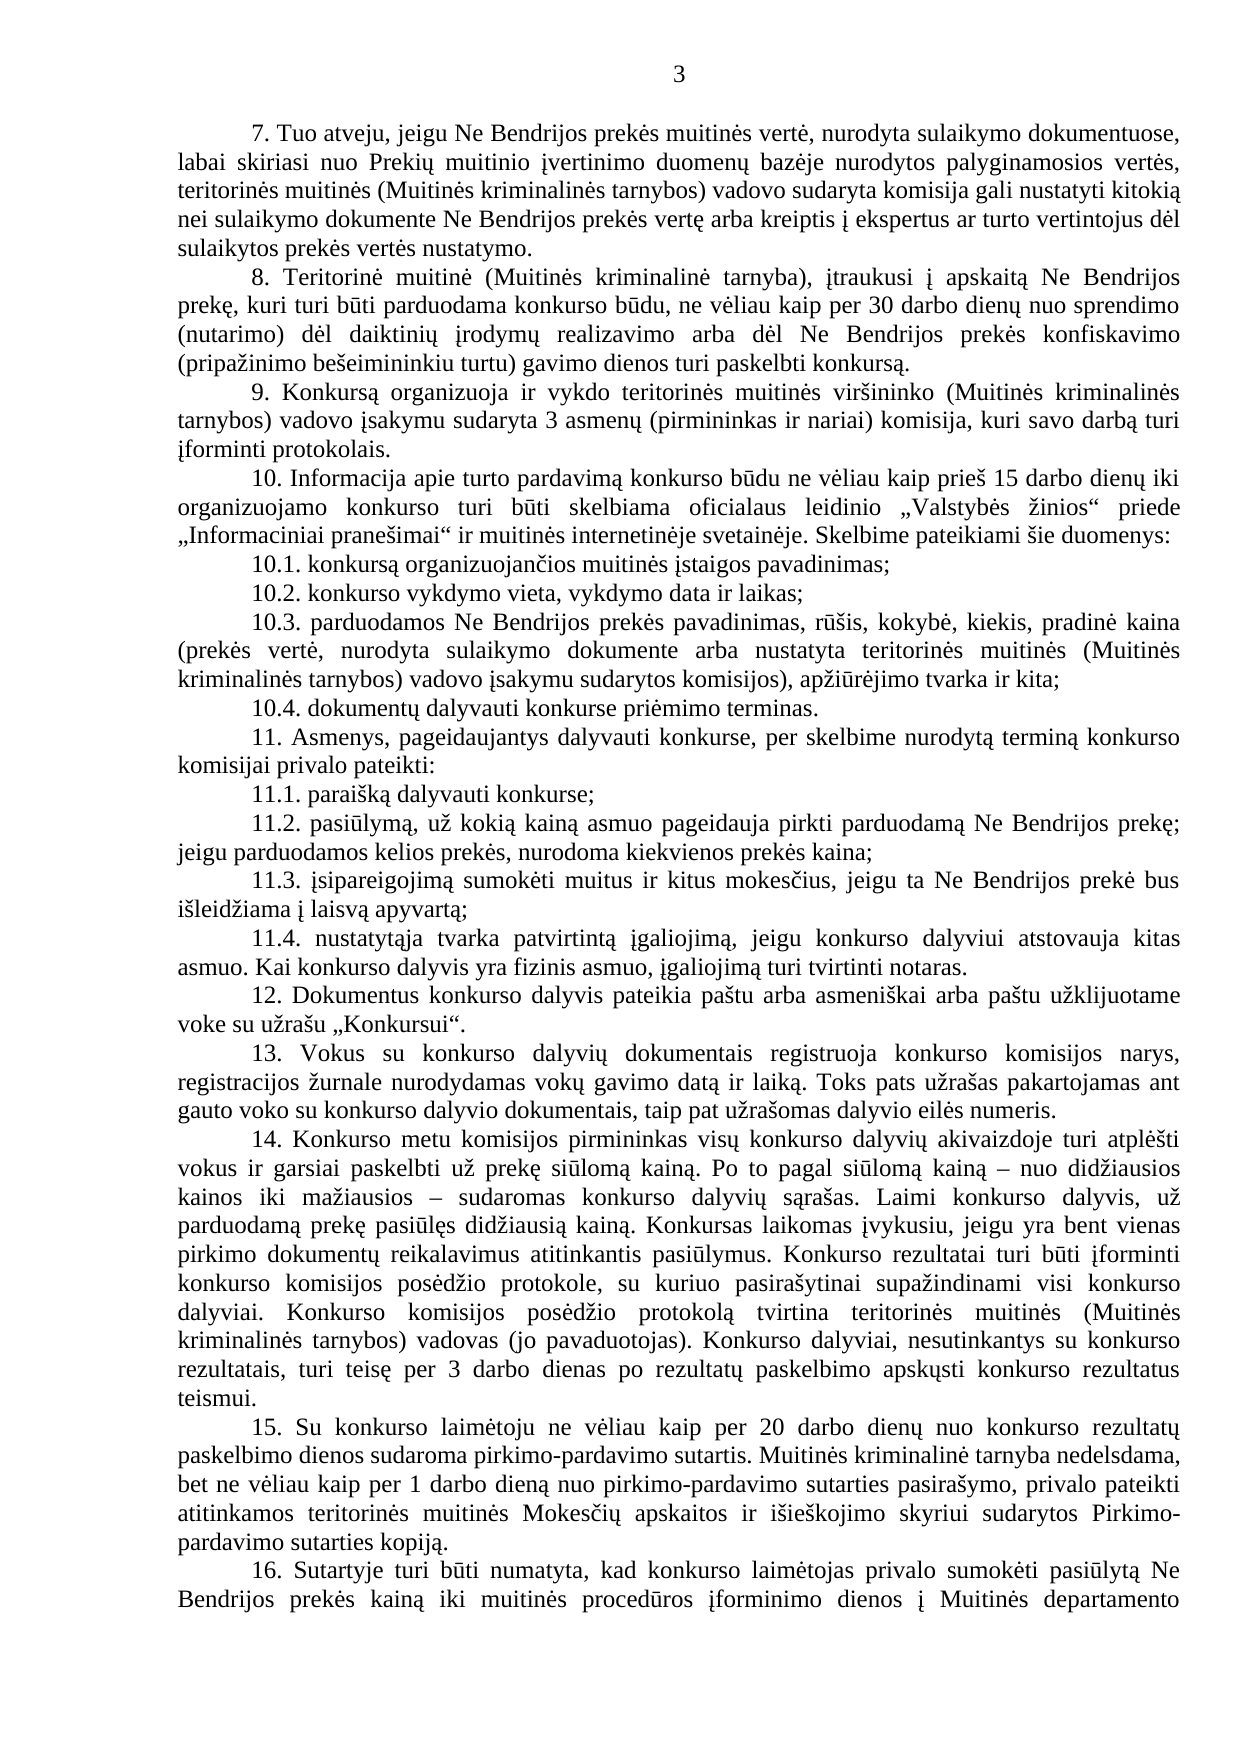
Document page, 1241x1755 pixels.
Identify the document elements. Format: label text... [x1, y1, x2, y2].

text 11.3. įsipareigojimą sumokėti muitus ir kitus mokesčius, jeigu ta Ne Bendrijos prekė bus išleidžiama į laisvą apyvartą; [177, 866, 1181, 923]
text 10.2. konkurso vykdymo vieta, vykdymo data ir laikas; [177, 578, 1181, 607]
text 10.1. konkursą organizuojančios muitinės įstaigos pavadinimas; [177, 549, 1181, 578]
text 11. Asmenys, pageidaujantys dalyvauti konkurse, per skelbime nurodytą terminą konkurso komisijai privalo pateikti: [177, 722, 1181, 779]
text 15. Su konkurso laimėtoju ne vėliau kaip per 20 darbo dienų nuo konkurso rezultatų paskelbimo dienos sudaroma pirkimo-pardavimo sutartis. Muitinės kriminalinė tarnyba nedelsdama, bet ne vėliau kaip per 1 darbo dieną nuo pirkimo-pardavimo sutarties pasirašymo, privalo pateikti atitinkamos teritorinės muitinės Mokesčių apskaitos ir išieškojimo skyriui sudarytos Pirkimo-pardavimo sutarties kopiją. [177, 1412, 1181, 1556]
text 10.3. parduodamos Ne Bendrijos prekės pavadinimas, rūšis, kokybė, kiekis, pradinė kaina (prekės vertė, nurodyta sulaikymo dokumente arba nustatyta teritorinės muitinės (Muitinės kriminalinės tarnybos) vadovo įsakymu sudarytos komisijos), apžiūrėjimo tvarka ir kita; [177, 607, 1181, 693]
text 7. Tuo atveju, jeigu Ne Bendrijos prekės muitinės vertė, nurodyta sulaikymo dokumentuose, labai skiriasi nuo Prekių muitinio įvertinimo duomenų bazėje nurodytos palyginamosios vertės, teritorinės muitinės (Muitinės kriminalinės tarnybos) vadovo sudaryta komisija gali nustatyti kitokią nei sulaikymo dokumente Ne Bendrijos prekės vertę arba kreiptis į ekspertus ar turto vertintojus dėl sulaikytos prekės vertės nustatymo. [177, 118, 1181, 262]
text 12. Dokumentus konkurso dalyvis pateikia paštu arba asmeniškai arba paštu užklijuotame voke su užrašu „Konkursui“. [177, 981, 1181, 1038]
text 11.2. pasiūlymą, už kokią kainą asmuo pageidauja pirkti parduodamą Ne Bendrijos prekę; jeigu parduodamos kelios prekės, nurodoma kiekvienos prekės kaina; [177, 808, 1181, 866]
text 11.1. paraišką dalyvauti konkurse; [177, 779, 1181, 808]
text 13. Vokus su konkurso dalyvių dokumentais registruoja konkurso komisijos narys, registracijos žurnale nurodydamas vokų gavimo datą ir laiką. Toks pats užrašas pakartojamas ant gauto voko su konkurso dalyvio dokumentais, taip pat užrašomas dalyvio eilės numeris. [177, 1038, 1181, 1124]
text 16. Sutartyje turi būti numatyta, kad konkurso laimėtojas privalo sumokėti pasiūlytą Ne Bendrijos prekės kainą iki muitinės procedūros įforminimo dienos į Muitinės departamento [177, 1556, 1181, 1613]
text 9. Konkursą organizuoja ir vykdo teritorinės muitinės viršininko (Muitinės kriminalinės tarnybos) vadovo įsakymu sudaryta 3 asmenų (pirmininkas ir nariai) komisija, kuri savo darbą turi įforminti protokolais. [177, 377, 1181, 463]
text 10.4. dokumentų dalyvauti konkurse priėmimo terminas. [177, 693, 1181, 722]
text 11.4. nustatytąja tvarka patvirtintą įgaliojimą, jeigu konkurso dalyviui atstovauja kitas asmuo. Kai konkurso dalyvis yra fizinis asmuo, įgaliojimą turi tvirtinti notaras. [177, 923, 1181, 981]
text 10. Informacija apie turto pardavimą konkurso būdu ne vėliau kaip prieš 15 darbo dienų iki organizuojamo konkurso turi būti skelbiama oficialaus leidinio „Valstybės žinios“ priede „Informaciniai pranešimai“ ir muitinės internetinėje svetainėje. Skelbime pateikiami šie duomenys: [177, 463, 1181, 549]
text 8. Teritorinė muitinė (Muitinės kriminalinė tarnyba), įtraukusi į apskaitą Ne Bendrijos prekę, kuri turi būti parduodama konkurso būdu, ne vėliau kaip per 30 darbo dienų nuo sprendimo (nutarimo) dėl daiktinių įrodymų realizavimo arba dėl Ne Bendrijos prekės konfiskavimo (pripažinimo bešeimininkiu turtu) gavimo dienos turi paskelbti konkursą. [177, 262, 1181, 377]
text 14. Konkurso metu komisijos pirmininkas visų konkurso dalyvių akivaizdoje turi atplėšti vokus ir garsiai paskelbti už prekę siūlomą kainą. Po to pagal siūlomą kainą – nuo didžiausios kainos iki mažiausios – sudaromas konkurso dalyvių sąrašas. Laimi konkurso dalyvis, už parduodamą prekę pasiūlęs didžiausią kainą. Konkursas laikomas įvykusiu, jeigu yra bent vienas pirkimo dokumentų reikalavimus atitinkantis pasiūlymus. Konkurso rezultatai turi būti įforminti konkurso komisijos posėdžio protokole, su kuriuo pasirašytinai supažindinami visi konkurso dalyviai. Konkurso komisijos posėdžio protokolą tvirtina teritorinės muitinės (Muitinės kriminalinės tarnybos) vadovas (jo pavaduotojas). Konkurso dalyviai, nesutinkantys su konkurso rezultatais, turi teisę per 3 darbo dienas po rezultatų paskelbimo apskųsti konkurso rezultatus teismui. [177, 1124, 1181, 1412]
